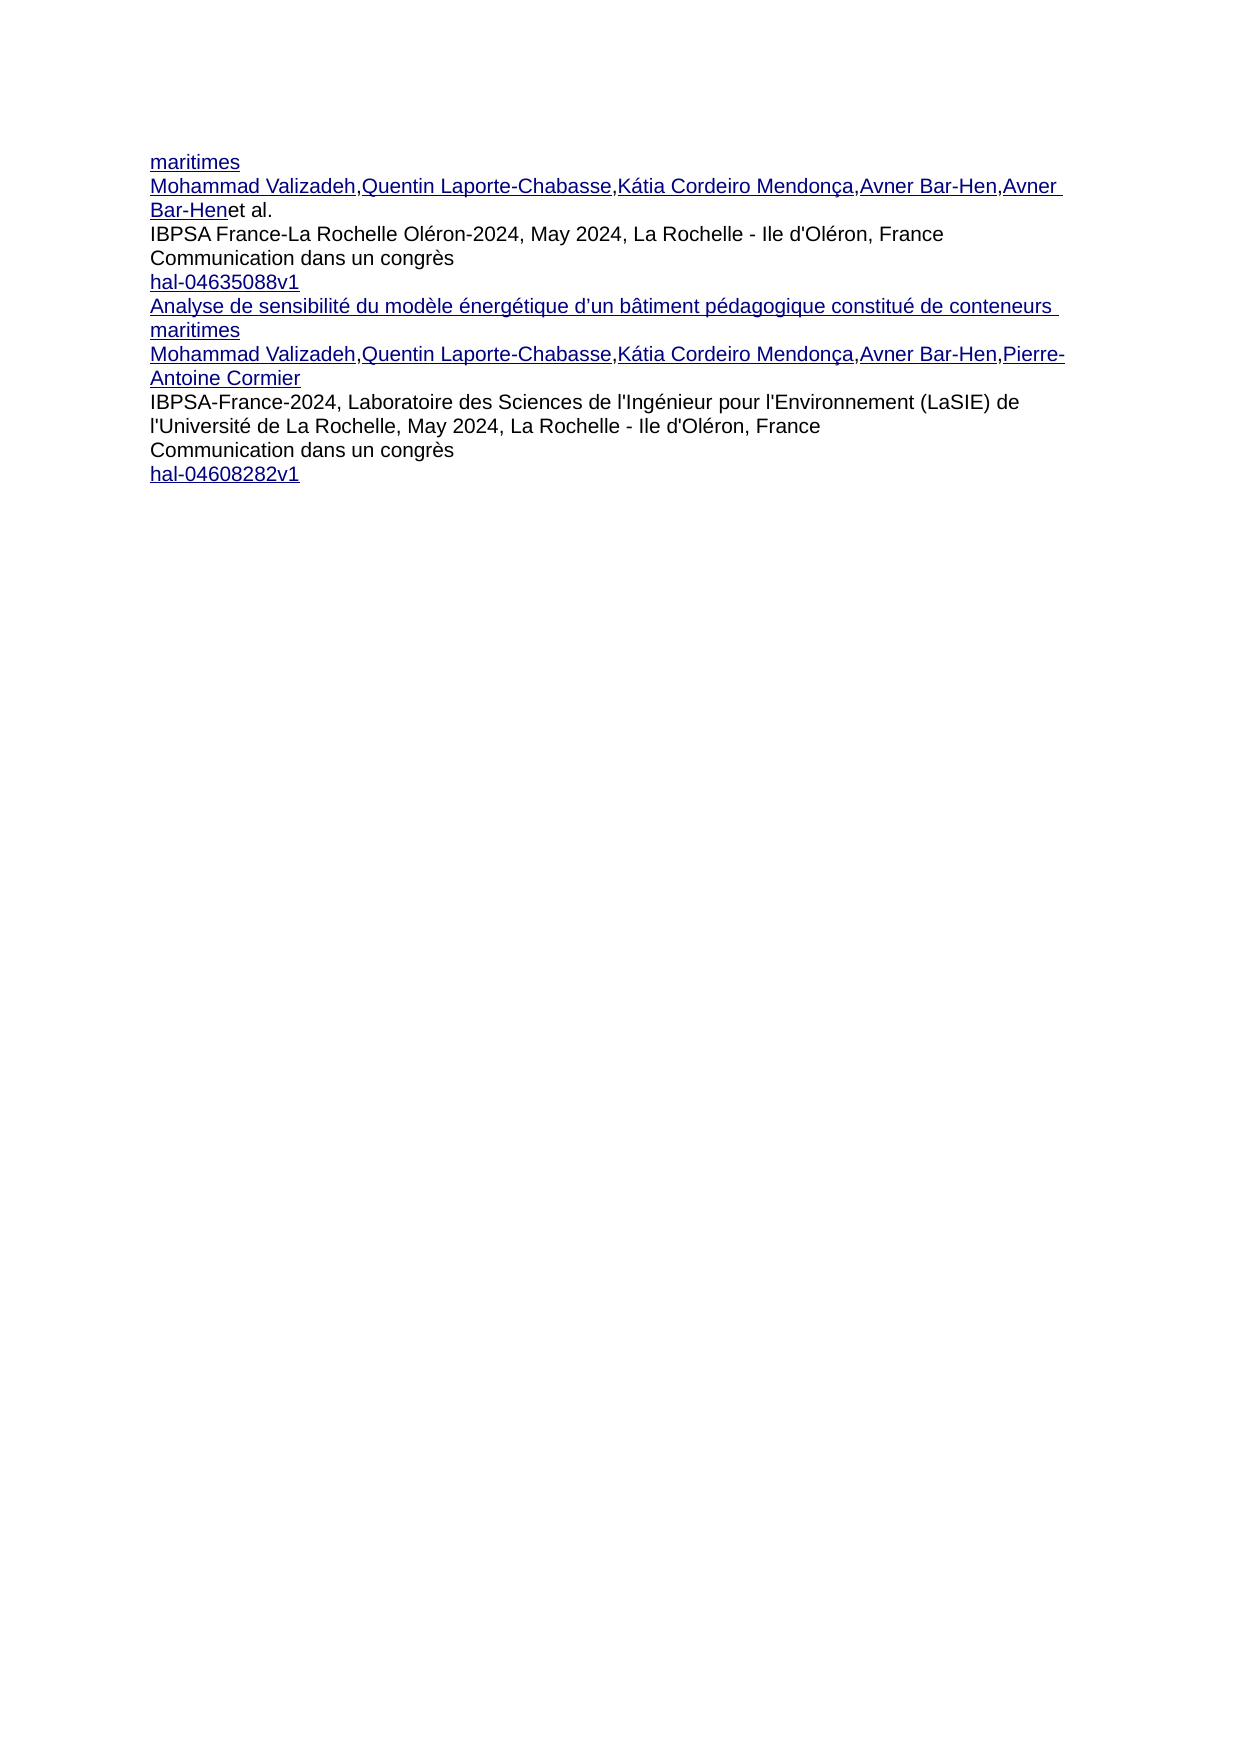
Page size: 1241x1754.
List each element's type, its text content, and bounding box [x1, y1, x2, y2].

table_cell Analyse de sensibilité du modèle énergétique d'un bâtiment pédagogique constitué de conteneurs maritimes Mohammad Valizadeh,Quentin Laporte-Chabasse,Kátia Cordeiro Mendonça,Avner Bar-Hen,Avner Bar-Henet al. IBPSA France-La Rochelle Oléron-2024, May 2024, La Rochelle - Ile d'Oléron, France Communication dans un congrès hal-04635088v1 [150, 150, 1090, 294]
table_cell Analyse de sensibilité du modèle énergétique d’un bâtiment pédagogique constitué de conteneurs maritimes Mohammad Valizadeh,Quentin Laporte-Chabasse,Kátia Cordeiro Mendonça,Avner Bar-Hen,Pierre-Antoine Cormier IBPSA-France-2024, Laboratoire des Sciences de l'Ingénieur pour l'Environnement (LaSIE) de l'Université de La Rochelle, May 2024, La Rochelle - Ile d'Oléron, France Communication dans un congrès hal-04608282v1 [150, 294, 1090, 485]
